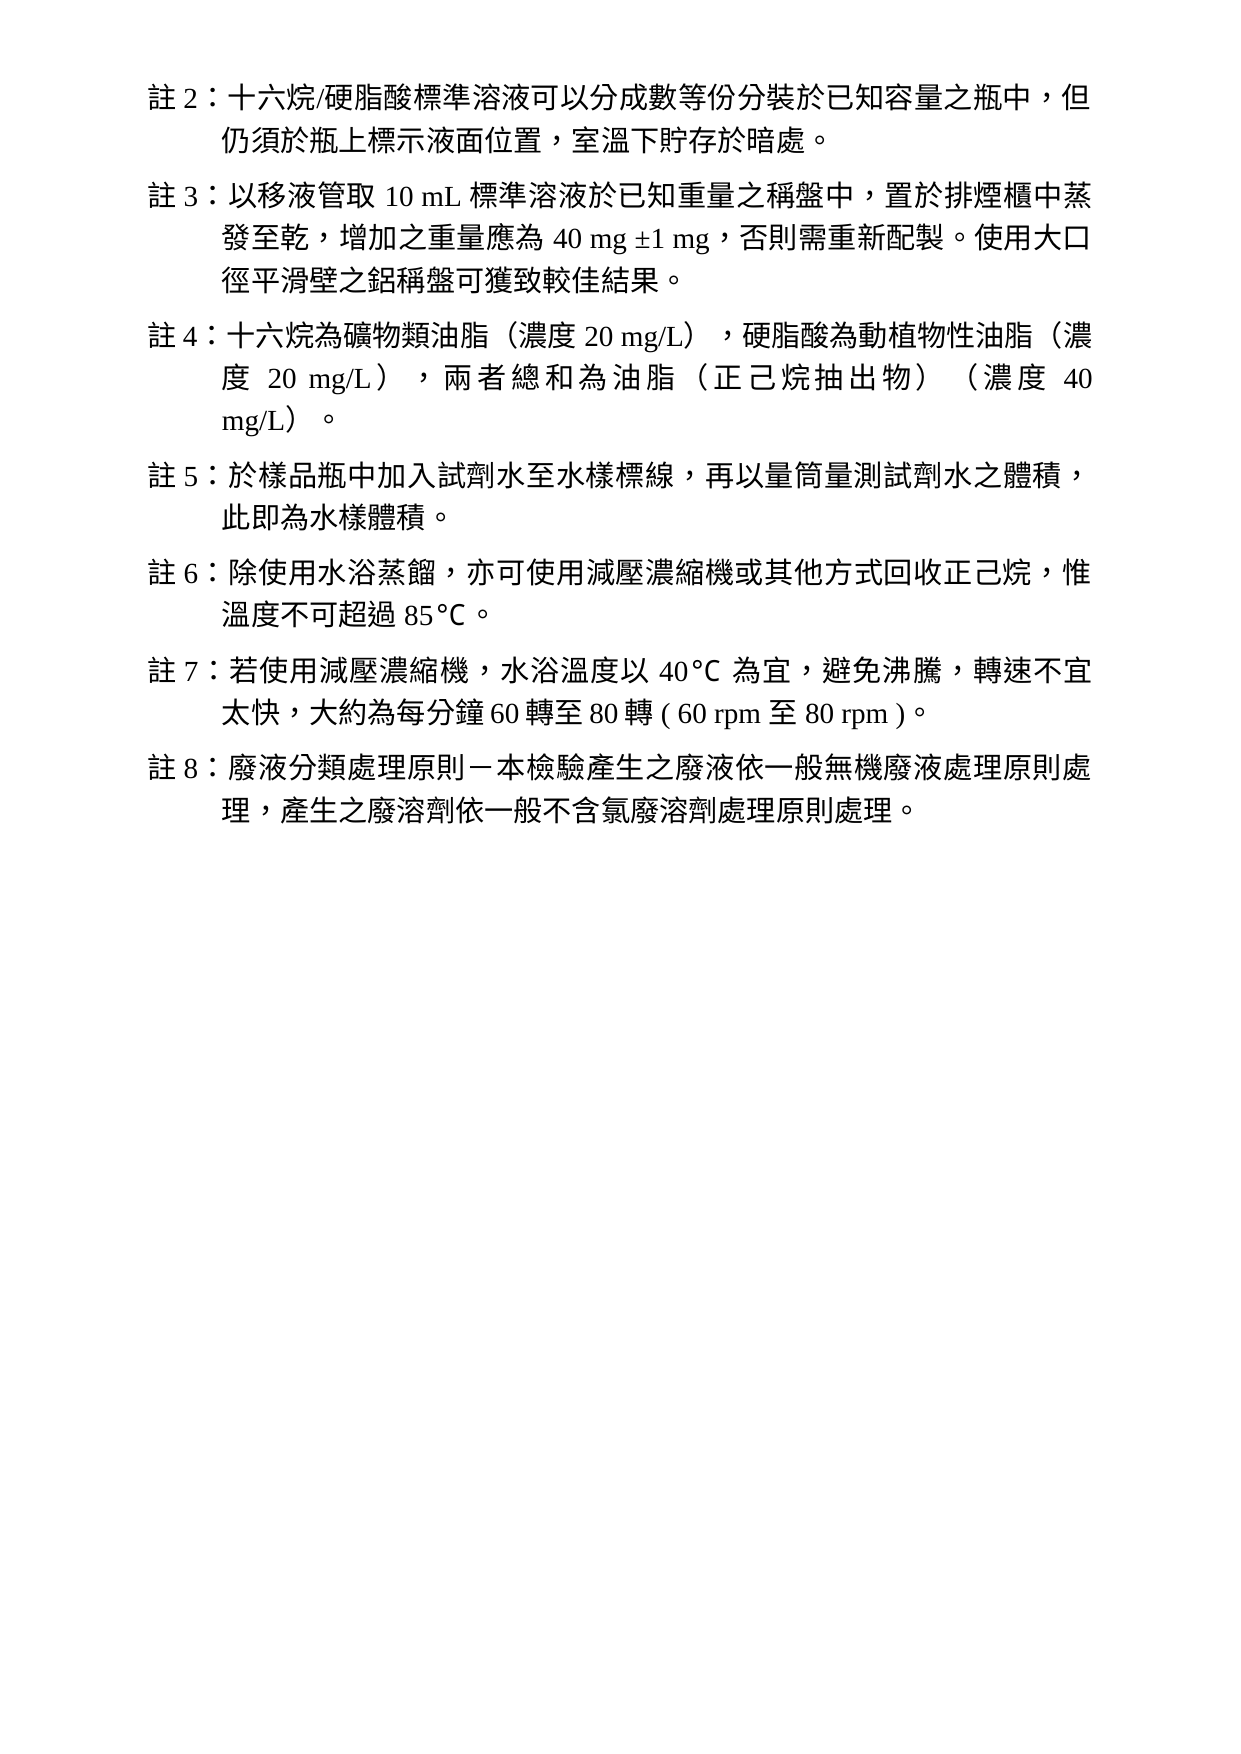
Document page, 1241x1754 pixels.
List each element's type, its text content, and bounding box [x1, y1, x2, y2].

text 註3：以移液管取 10 mL 標準溶液於已知重量之稱盤中，置於排煙櫃中蒸發至乾，增加之重量應為 40 mg ±1 mg，否則需重新配製。使用大口徑平滑壁之鋁稱盤可獲致較佳結果。 [148, 172, 1092, 299]
text 註6：除使用水浴蒸餾，亦可使用減壓濃縮機或其他方式回收正己烷，惟溫度不可超過 85℃。 [148, 549, 1092, 634]
text 註5：於樣品瓶中加入試劑水至水樣標線，再以量筒量測試劑水之體積，此即為水樣體積。 [148, 452, 1092, 537]
text 註2：十六烷/硬脂酸標準溶液可以分成數等份分裝於已知容量之瓶中，但仍須於瓶上標示液面位置，室溫下貯存於暗處。 [148, 75, 1092, 159]
text 註4：十六烷為礦物類油脂（濃度 20 mg/L），硬脂酸為動植物性油脂（濃度 20 mg/L），兩者總和為油脂（正己烷抽出物）（濃度 40 mg/L）。 [148, 312, 1092, 439]
text 註8：廢液分類處理原則－本檢驗產生之廢液依一般無機廢液處理原則處理，產生之廢溶劑依一般不含氯廢溶劑處理原則處理。 [148, 745, 1092, 829]
text 註7：若使用減壓濃縮機，水浴溫度以 40℃ 為宜，避免沸騰，轉速不宜太快，大約為每分鐘60轉至80轉 ( 60 rpm 至 80 rpm )。 [148, 647, 1092, 732]
